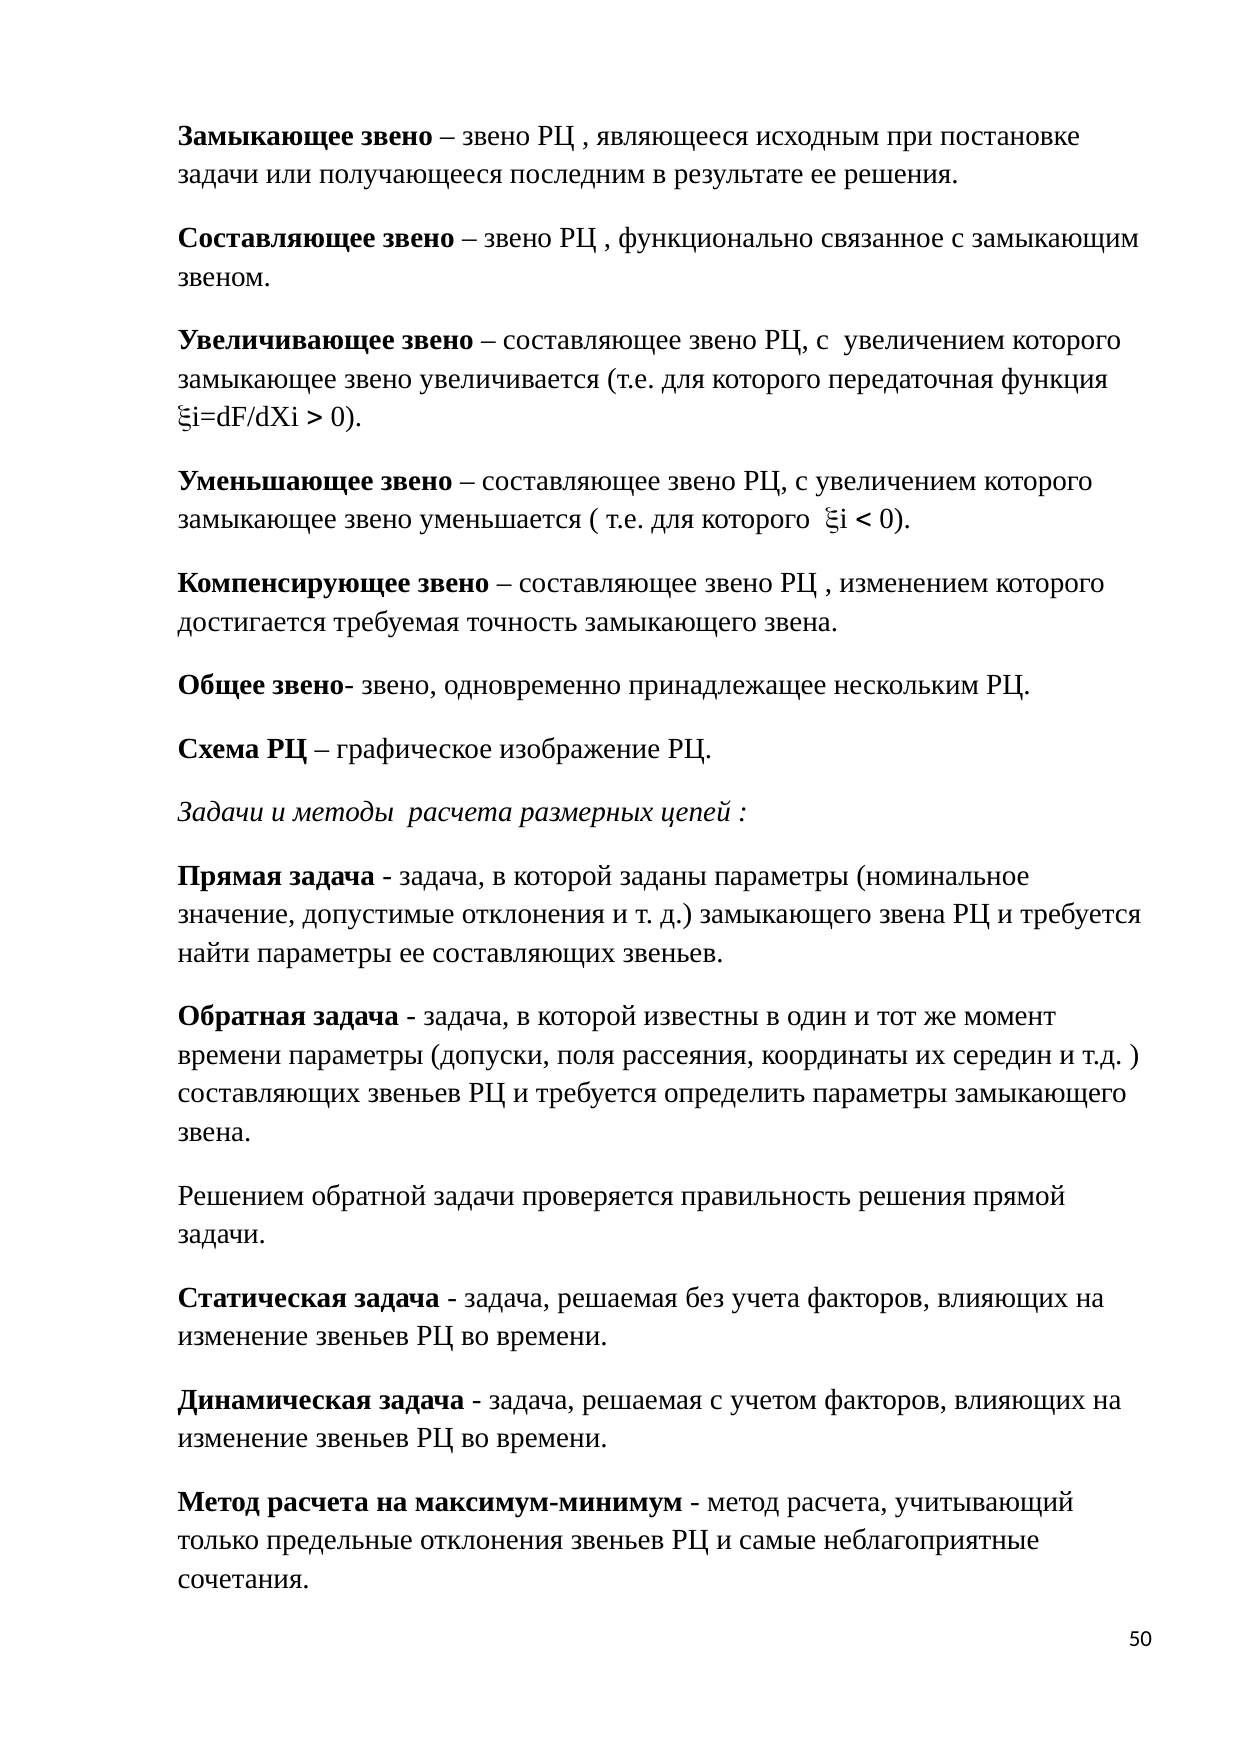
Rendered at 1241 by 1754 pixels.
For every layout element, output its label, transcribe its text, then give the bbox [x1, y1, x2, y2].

text Прямая задача - задача, в которой заданы параметры (номинальное значение, допустимые отклонения и т. д.) замыкающего звена РЦ и требуется найти параметры ее составляющих звеньев. [177, 858, 1152, 968]
text Уменьшающее звено – составляющее звено РЦ, с увеличением которого замыкающее звено уменьшается ( т.е. для которого i  0). [177, 463, 1152, 535]
text Общее звено- звено, одновременно принадлежащее нескольким РЦ. [177, 667, 1152, 701]
text Компенсирующее звено – составляющее звено РЦ , изменением которого достигается требуемая точность замыкающего звена. [177, 565, 1152, 637]
text Задачи и методы расчета размерных цепей : [177, 794, 1152, 828]
text Статическая задача - задача, решаемая без учета факторов, влияющих на изменение звеньев РЦ во времени. [177, 1280, 1152, 1352]
text Метод расчета на максимум-минимум - метод расчета, учитывающий только предельные отклонения звеньев РЦ и самые неблагоприятные сочетания. [177, 1484, 1152, 1594]
text Обратная задача - задача, в которой известны в один и тот же момент времени параметры (допуски, поля рассеяния, координаты их середин и т.д. ) составляющих звеньев РЦ и требуется определить параметры замыкающего звена. [177, 998, 1152, 1148]
text Увеличивающее звено – составляющее звено РЦ, с увеличением которого замыкающее звено увеличивается (т.е. для которого передаточная функция i=dF/dXi  0). [177, 322, 1152, 433]
text Динамическая задача - задача, решаемая с учетом факторов, влияющих на изменение звеньев РЦ во времени. [177, 1382, 1152, 1454]
text Замыкающее звено – звено РЦ , являющееся исходным при постановке задачи или получающееся последним в результате ее решения. [177, 118, 1152, 190]
text Решением обратной задачи проверяется правильность решения прямой задачи. [177, 1178, 1152, 1250]
text Схема РЦ – графическое изображение РЦ. [177, 731, 1152, 764]
text Составляющее звено – звено РЦ , функционально связанное с замыкающим звеном. [177, 220, 1152, 292]
